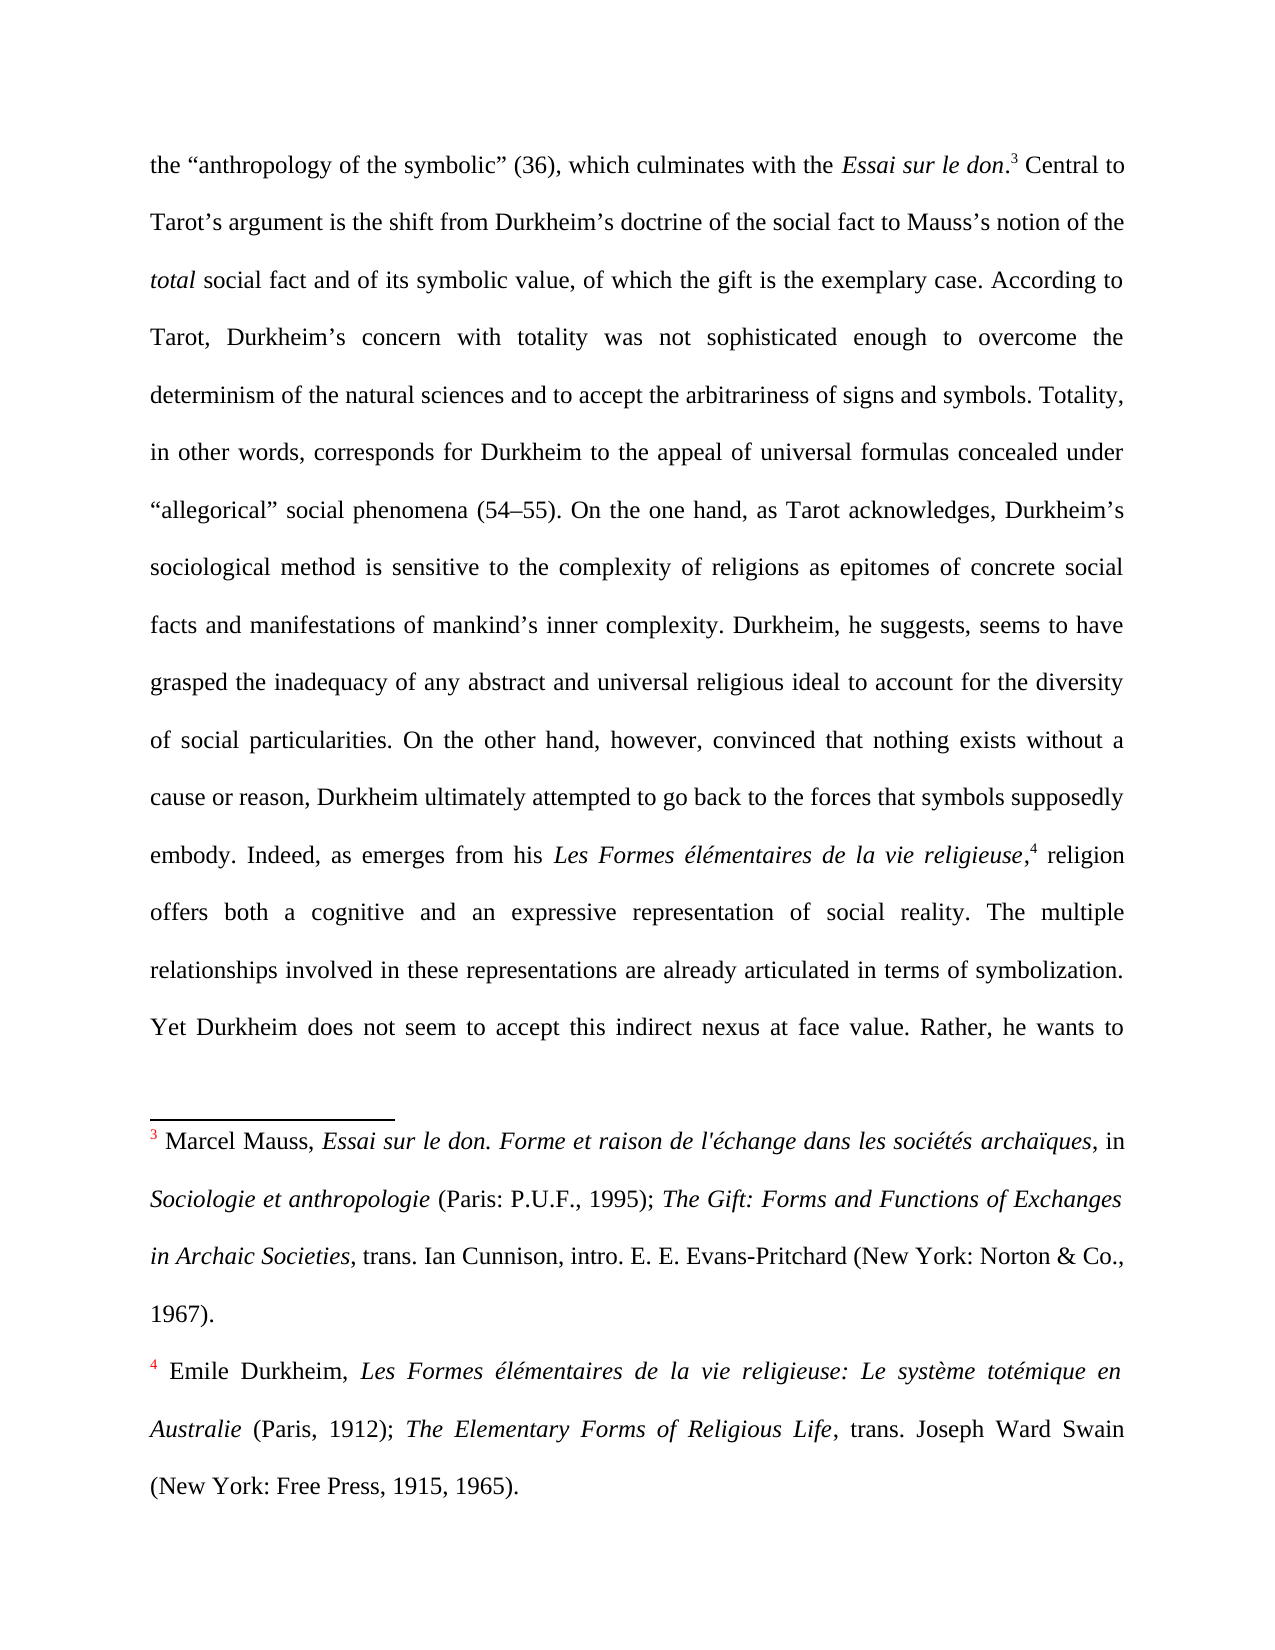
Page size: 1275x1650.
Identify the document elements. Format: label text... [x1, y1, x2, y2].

text Marcel Mauss, Essai sur le don. Forme et raison de l'échange dans les sociétés archaïques, in Sociologie et anthropologie (Paris: P.U.F., 1995); The Gift: Forms and Functions of Exchanges in Archaic Societies, trans. Ian Cunnison, intro. E. E. Evans-Pritchard (New York: Norton & Co., 1967). [150, 1126, 1125, 1327]
text Emile Durkheim, Les Formes élémentaires de la vie religieuse: Le système totémique en Australie (Paris, 1912); The Elementary Forms of Religious Life, trans. Joseph Ward Swain (New York: Free Press, 1915, 1965). [150, 1356, 1125, 1500]
text the “anthropology of the symbolic” (36), which culminates with the Essai sur le don. Central to Tarot’s argument is the shift from Durkheim’s doctrine of the social fact to Mauss’s notion of the total social fact and of its symbolic value, of which the gift is the exemplary case. According to Tarot, Durkheim’s concern with totality was not sophisticated enough to overcome the determinism of the natural sciences and to accept the arbitrariness of signs and symbols. Totality, in other words, corresponds for Durkheim to the appeal of universal formulas concealed under “allegorical” social phenomena (54–55). On the one hand, as Tarot acknowledges, Durkheim’s sociological method is sensitive to the complexity of religions as epitomes of concrete social facts and manifestations of mankind’s inner complexity. Durkheim, he suggests, seems to have grasped the inadequacy of any abstract and universal religious ideal to account for the diversity of social particularities. On the other hand, however, convinced that nothing exists without a cause or reason, Durkheim ultimately attempted to go back to the forces that symbols supposedly embody. Indeed, as emerges from his Les Formes élémentaires de la vie religieuse, religion offers both a cognitive and an expressive representation of social reality. The multiple relationships involved in these representations are already articulated in terms of symbolization. Yet Durkheim does not seem to accept this indirect nexus at face value. Rather, he wants to [150, 150, 1125, 1041]
